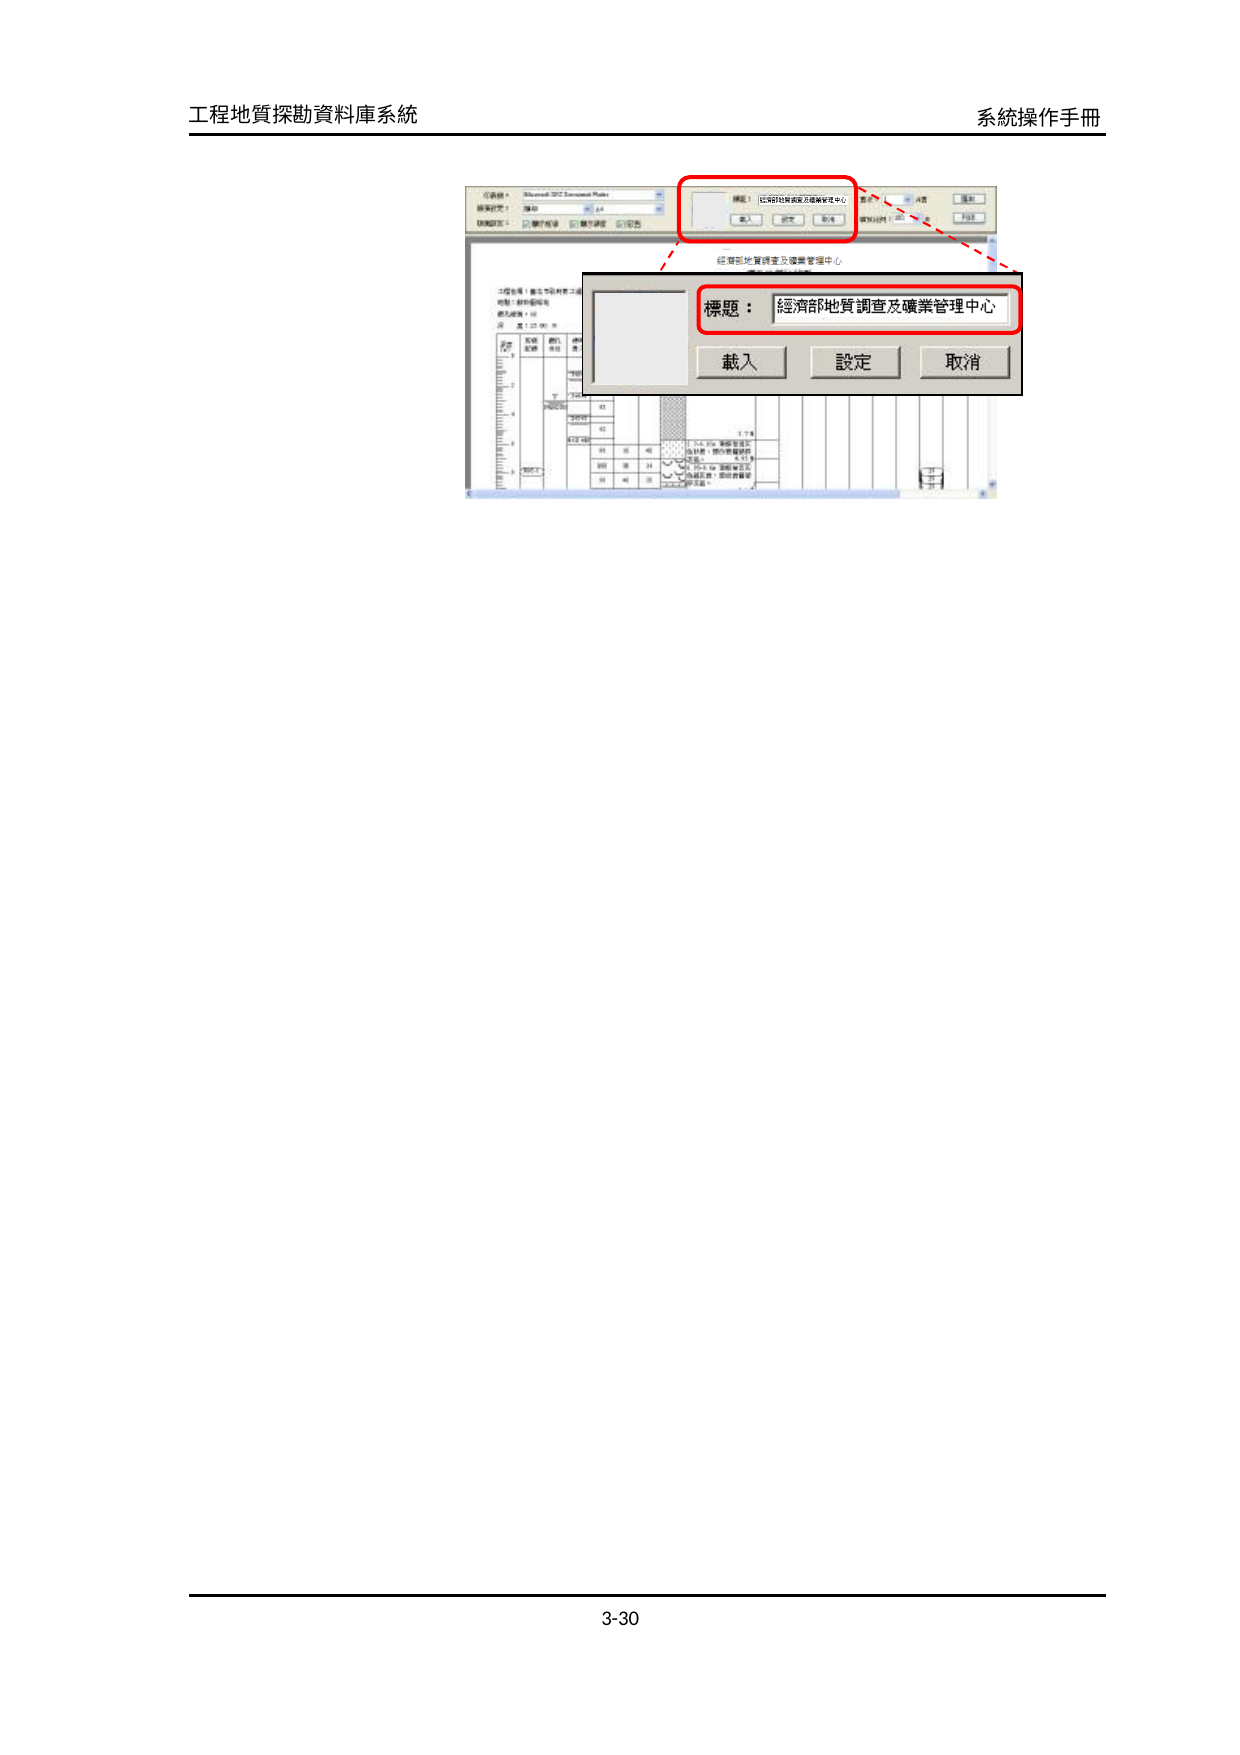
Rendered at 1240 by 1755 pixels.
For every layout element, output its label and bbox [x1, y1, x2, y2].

picture [701, 289, 1018, 330]
picture [465, 186, 997, 499]
picture [583, 274, 1021, 394]
picture [681, 186, 854, 239]
